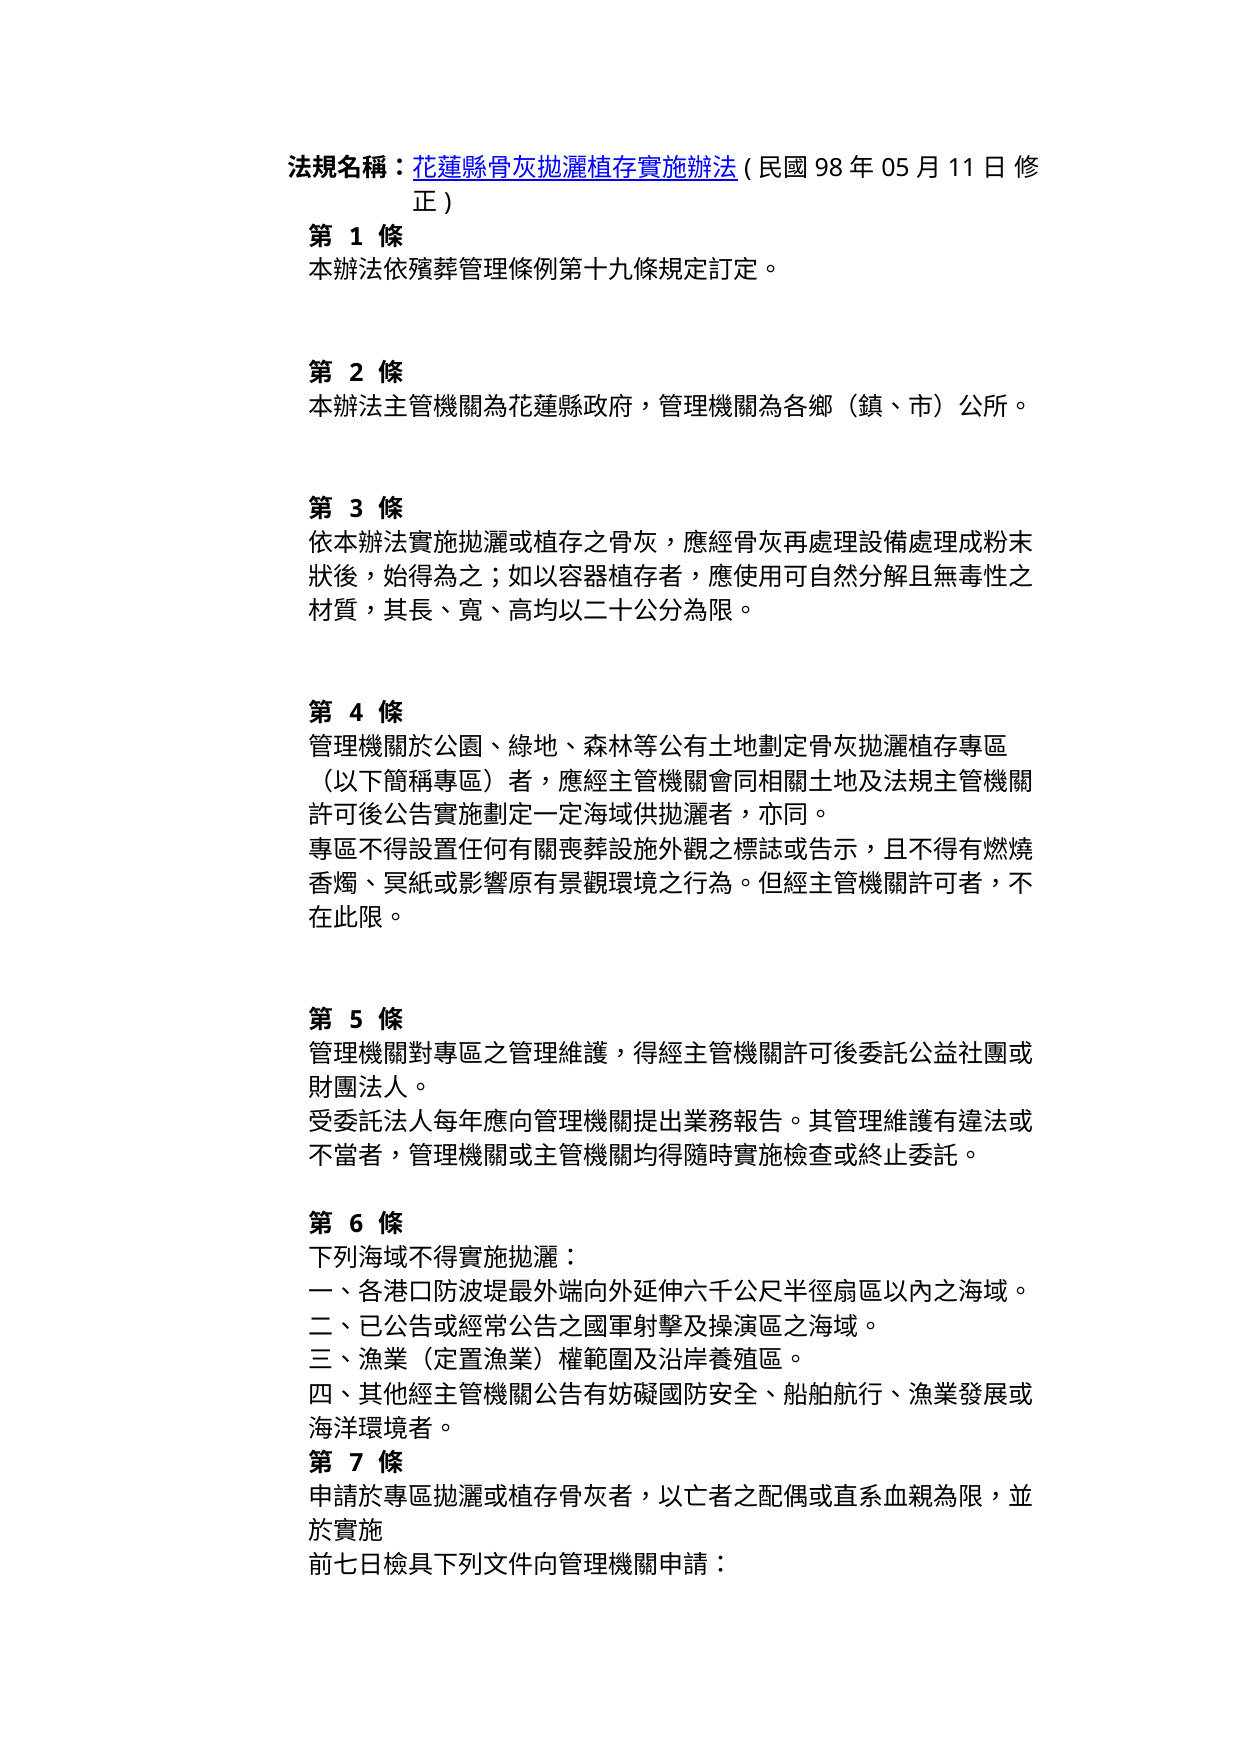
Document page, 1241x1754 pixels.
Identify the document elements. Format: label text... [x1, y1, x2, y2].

table_header [188, 218, 309, 1581]
table_header 法規名稱： [188, 150, 412, 218]
table_header 花蓮縣骨灰拋灑植存實施辦法 ( 民國 98 年 05 月 11 日 修正 ) [413, 150, 1053, 218]
table_header 第 1 條 本辦法依殯葬管理條例第十九條規定訂定。 第 2 條 本辦法主管機關為花蓮縣政府，管理機關為各鄉（鎮、市）公所。 第 3 條 依本辦法實施拋灑或植存之骨灰，應經骨灰再處理設備處理成粉末狀後，始得為之；如以容器植存者，應使用可自然分解且無毒性之材質，其長、寬、高均以二十公分為限。 第 4 條 管理機關於公園、綠地、森林等公有土地劃定骨灰拋灑植存專區（以下簡稱專區）者，應經主管機關會同相關土地及法規主管機關許可後公告實施劃定一定海域供拋灑者，亦同。 專區不得設置任何有關喪葬設施外觀之標誌或告示，且不得有燃燒香燭、冥紙或影響原有景觀環境之行為。但經主管機關許可者，不在此限。 第 5 條 管理機關對專區之管理維護，得經主管機關許可後委託公益社團或財團法人。 受委託法人每年應向管理機關提出業務報告。其管理維護有違法或不當者，管理機關或主管機關均得隨時實施檢查或終止委託。 第 6 條 下列海域不得實施拋灑： 一、各港口防波堤最外端向外延伸六千公尺半徑扇區以內之海域。 二、已公告或經常公告之國軍射擊及操演區之海域。 三、漁業（定置漁業）權範圍及沿岸養殖區。 四、其他經主管機關公告有妨礙國防安全、船舶航行、漁業發展或海洋環境者。 第 7 條 申請於專區拋灑或植存骨灰者，以亡者之配偶或直系血親為限，並於實施 前七日檢具下列文件向管理機關申請： [309, 218, 1053, 1581]
